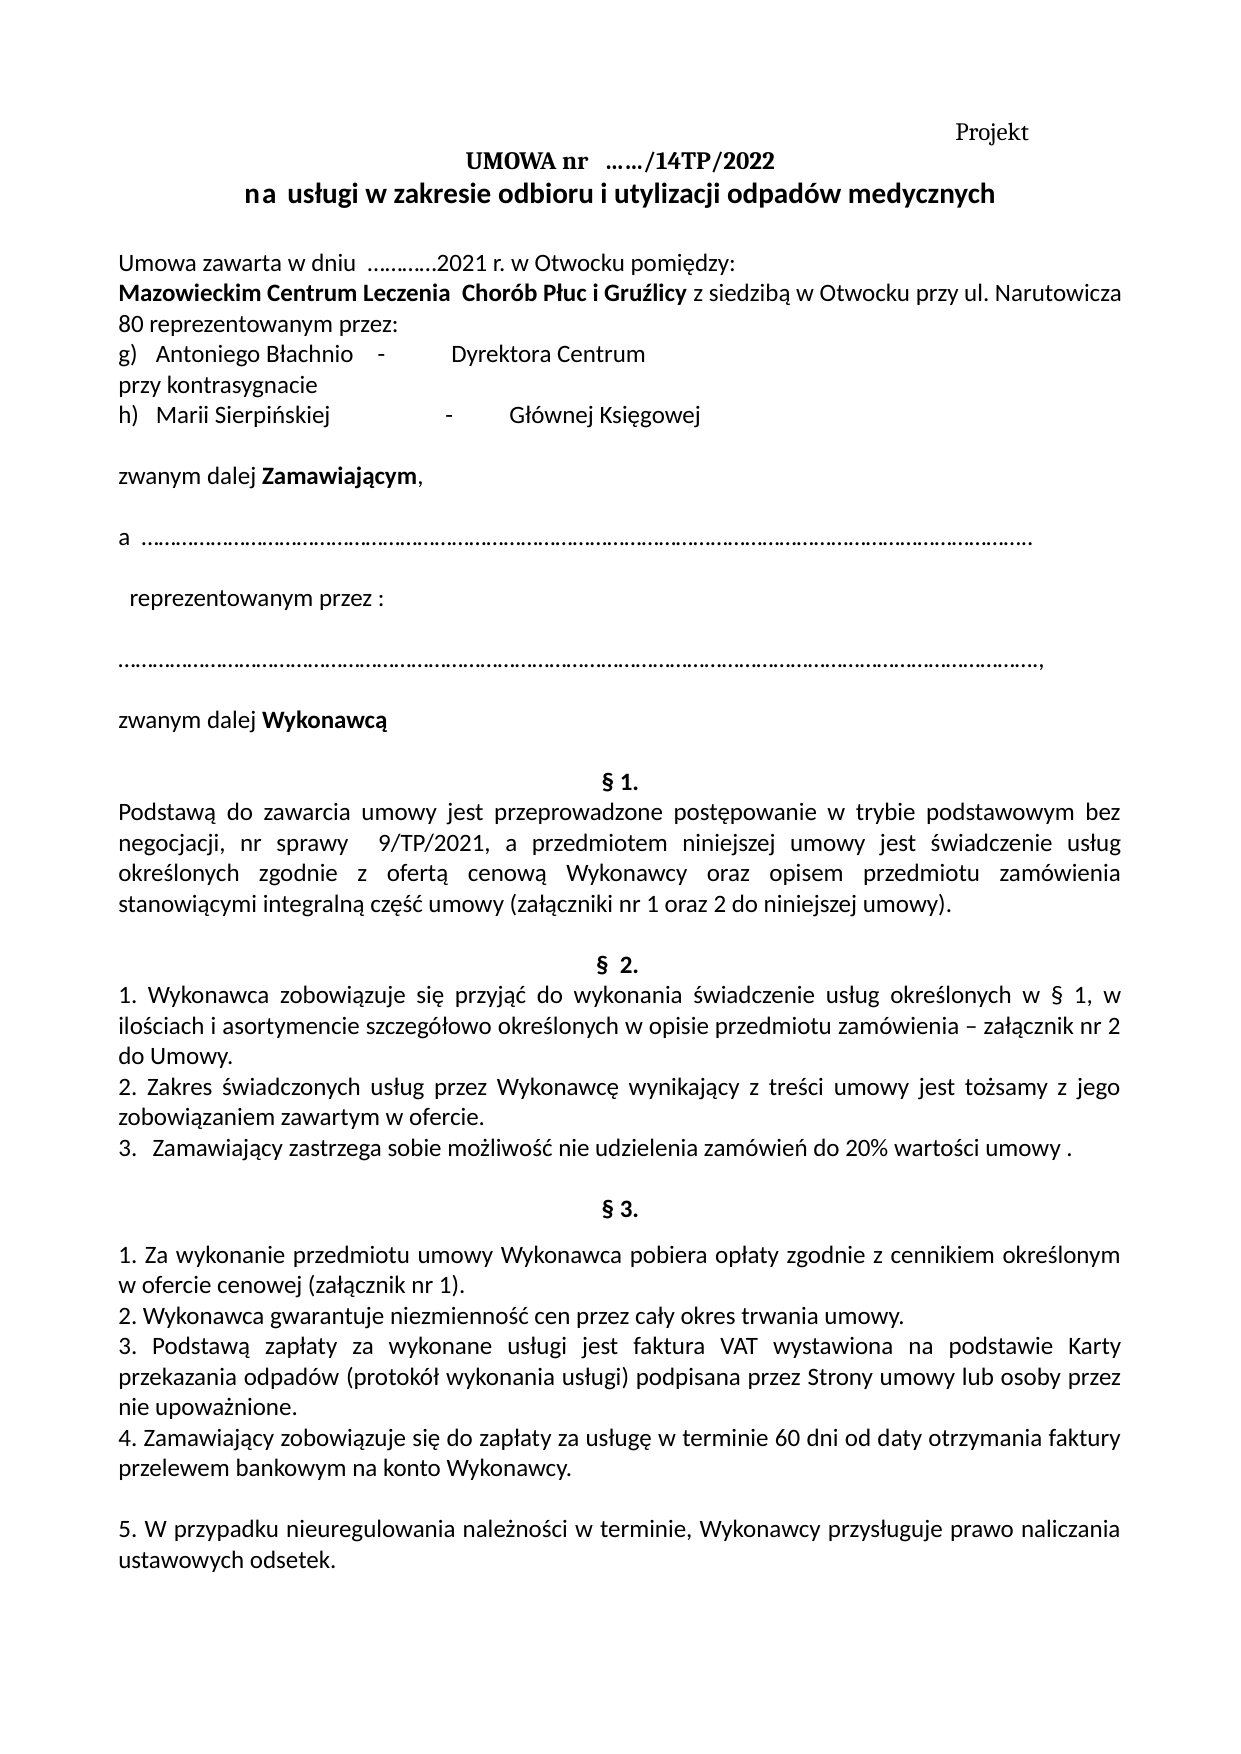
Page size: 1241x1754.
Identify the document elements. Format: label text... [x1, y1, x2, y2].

text przy kontrasygnacie [118, 369, 1122, 399]
text § 1. [118, 766, 1122, 796]
list Antoniego Błachnio - Dyrektora Centrum [118, 338, 1122, 369]
text Umowa zawarta w dniu …………2021 r. w Otwocku pomiędzy: [118, 247, 1122, 277]
text Podstawą do zawarcia umowy jest przeprowadzone postępowanie w trybie podstawowym bez negocjacji, nr sprawy 9/TP/2021, a przedmiotem niniejszej umowy jest świadczenie usług określonych zgodnie z ofertą cenową Wykonawcy oraz opisem przedmiotu zamówienia stanowiącymi integralną część umowy (załączniki nr 1 oraz 2 do niniejszej umowy). [118, 796, 1122, 918]
text a ……………………………………………………………………………………………………………………………………….. [118, 522, 1122, 552]
text § 2. [118, 949, 1122, 979]
text Projekt [118, 118, 1122, 147]
text 4. Zamawiający zobowiązuje się do zapłaty za usługę w terminie 60 dni od daty otrzymania faktury przelewem bankowym na konto Wykonawcy. [118, 1422, 1122, 1483]
text 2. Zakres świadczonych usług przez Wykonawcę wynikający z treści umowy jest tożsamy z jego zobowiązaniem zawartym w ofercie. [118, 1071, 1122, 1132]
text na usługi w zakresie odbioru i utylizacji odpadów medycznych [118, 176, 1122, 211]
list Marii Sierpińskiej - Głównej Księgowej [118, 399, 1122, 430]
text 1. Za wykonanie przedmiotu umowy Wykonawca pobiera opłaty zgodnie z cennikiem określonym w ofercie cenowej (załącznik nr 1). [118, 1239, 1122, 1300]
text 3. Zamawiający zastrzega sobie możliwość nie udzielenia zamówień do 20% wartości umowy . [118, 1132, 1122, 1162]
text § 3. [118, 1193, 1122, 1223]
text ……………………………………………………………………………………………………………………………………………., [118, 644, 1122, 674]
text zwanym dalej Wykonawcą [118, 705, 1122, 735]
text 5. W przypadku nieuregulowania należności w terminie, Wykonawcy przysługuje prawo naliczania ustawowych odsetek. [118, 1513, 1122, 1574]
text 1. Wykonawca zobowiązuje się przyjąć do wykonania świadczenie usług określonych w § 1, w ilościach i asortymencie szczegółowo określonych w opisie przedmiotu zamówienia – załącznik nr 2 do Umowy. [118, 979, 1122, 1071]
text Mazowieckim Centrum Leczenia Chorób Płuc i Gruźlicy z siedzibą w Otwocku przy ul. Narutowicza 80 reprezentowanym przez: [118, 277, 1122, 338]
text UMOWA nr ……/14TP/2022 [118, 147, 1122, 176]
text zwanym dalej Zamawiającym, [118, 461, 1122, 491]
text 2. Wykonawca gwarantuje niezmienność cen przez cały okres trwania umowy. [118, 1300, 1122, 1330]
text reprezentowanym przez : [118, 583, 1122, 613]
text 3. Podstawą zapłaty za wykonane usługi jest faktura VAT wystawiona na podstawie Karty przekazania odpadów (protokół wykonania usługi) podpisana przez Strony umowy lub osoby przez nie upoważnione. [118, 1330, 1122, 1422]
